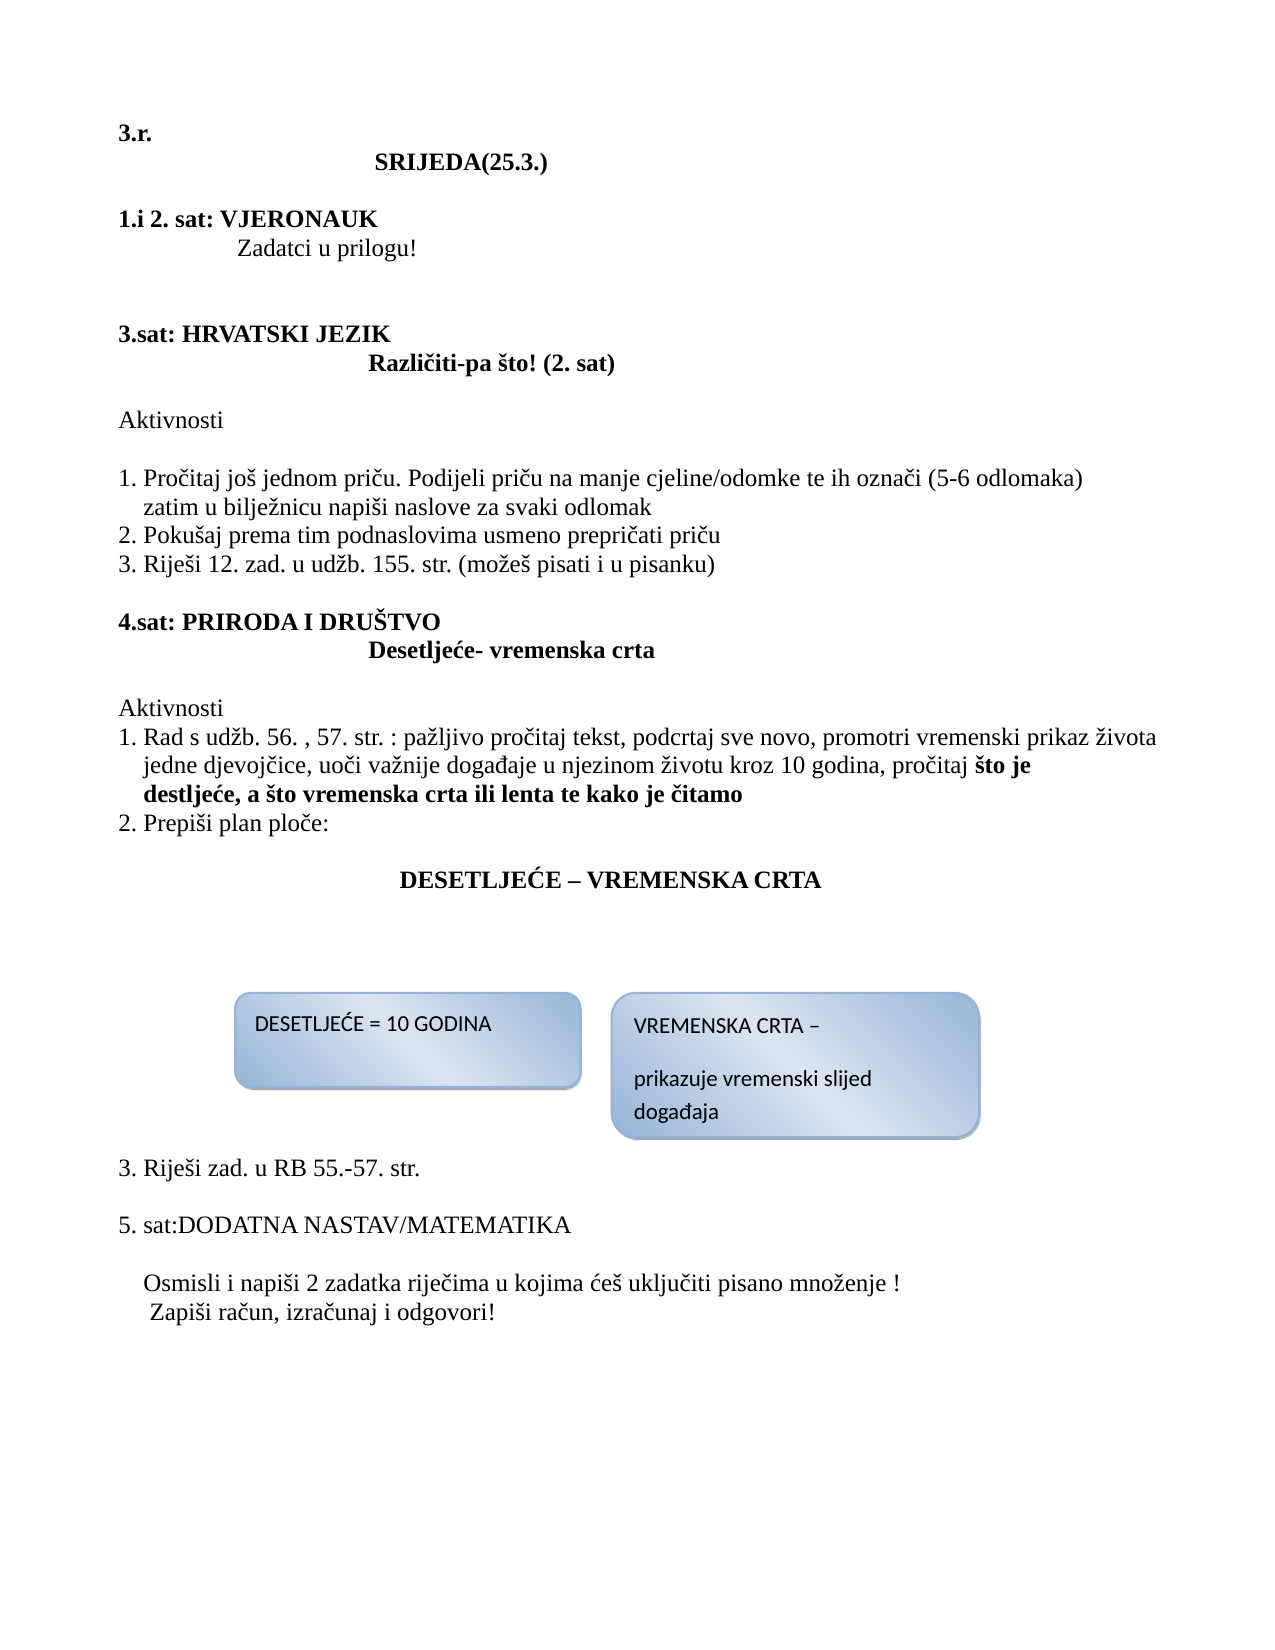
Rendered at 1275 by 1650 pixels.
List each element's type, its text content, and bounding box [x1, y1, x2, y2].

text 3.sat: HRVATSKI JEZIK [118, 319, 1157, 348]
text destljeće, a što vremenska crta ili lenta te kako je čitamo [118, 779, 1157, 808]
text 1. Pročitaj još jednom priču. Podijeli priču na manje cjeline/odomke te ih označi (5-6 odlomaka) [118, 463, 1157, 492]
text SRIJEDA(25.3.) [118, 147, 1157, 176]
text 5. sat:DODATNA NASTAV/MATEMATIKA [118, 1211, 1157, 1239]
text 3. Riješi 12. zad. u udžb. 155. str. (možeš pisati i u pisanku) [118, 549, 1157, 578]
text Aktivnosti [118, 693, 1157, 722]
text 3.r. [118, 118, 1157, 147]
text 2. Prepiši plan ploče: [118, 808, 1157, 837]
text Zapiši račun, izračunaj i odgovori! [118, 1297, 1157, 1326]
text 1.i 2. sat: VJERONAUK [118, 204, 1157, 233]
text 2. Pokušaj prema tim podnaslovima usmeno prepričati priču [118, 521, 1157, 549]
text DESETLJEĆE – VREMENSKA CRTA [118, 866, 1157, 894]
text jedne djevojčice, uoči važnije događaje u njezinom životu kroz 10 godina, pročitaj što je [118, 751, 1157, 779]
text Desetljeće- vremenska crta [118, 636, 1157, 664]
text 4.sat: PRIRODA I DRUŠTVO [118, 607, 1157, 636]
text Aktivnosti [118, 406, 1157, 434]
text Različiti-pa što! (2. sat) [118, 348, 1157, 377]
text 3. Riješi zad. u RB 55.-57. str. [118, 1153, 1157, 1182]
text Osmisli i napiši 2 zadatka riječima u kojima ćeš uključiti pisano množenje ! [118, 1268, 1157, 1297]
text 1. Rad s udžb. 56. , 57. str. : pažljivo pročitaj tekst, podcrtaj sve novo, promotri vremenski prikaz života [118, 722, 1157, 751]
text Zadatci u prilogu! [118, 233, 1157, 262]
text zatim u bilježnicu napiši naslove za svaki odlomak [118, 492, 1157, 521]
